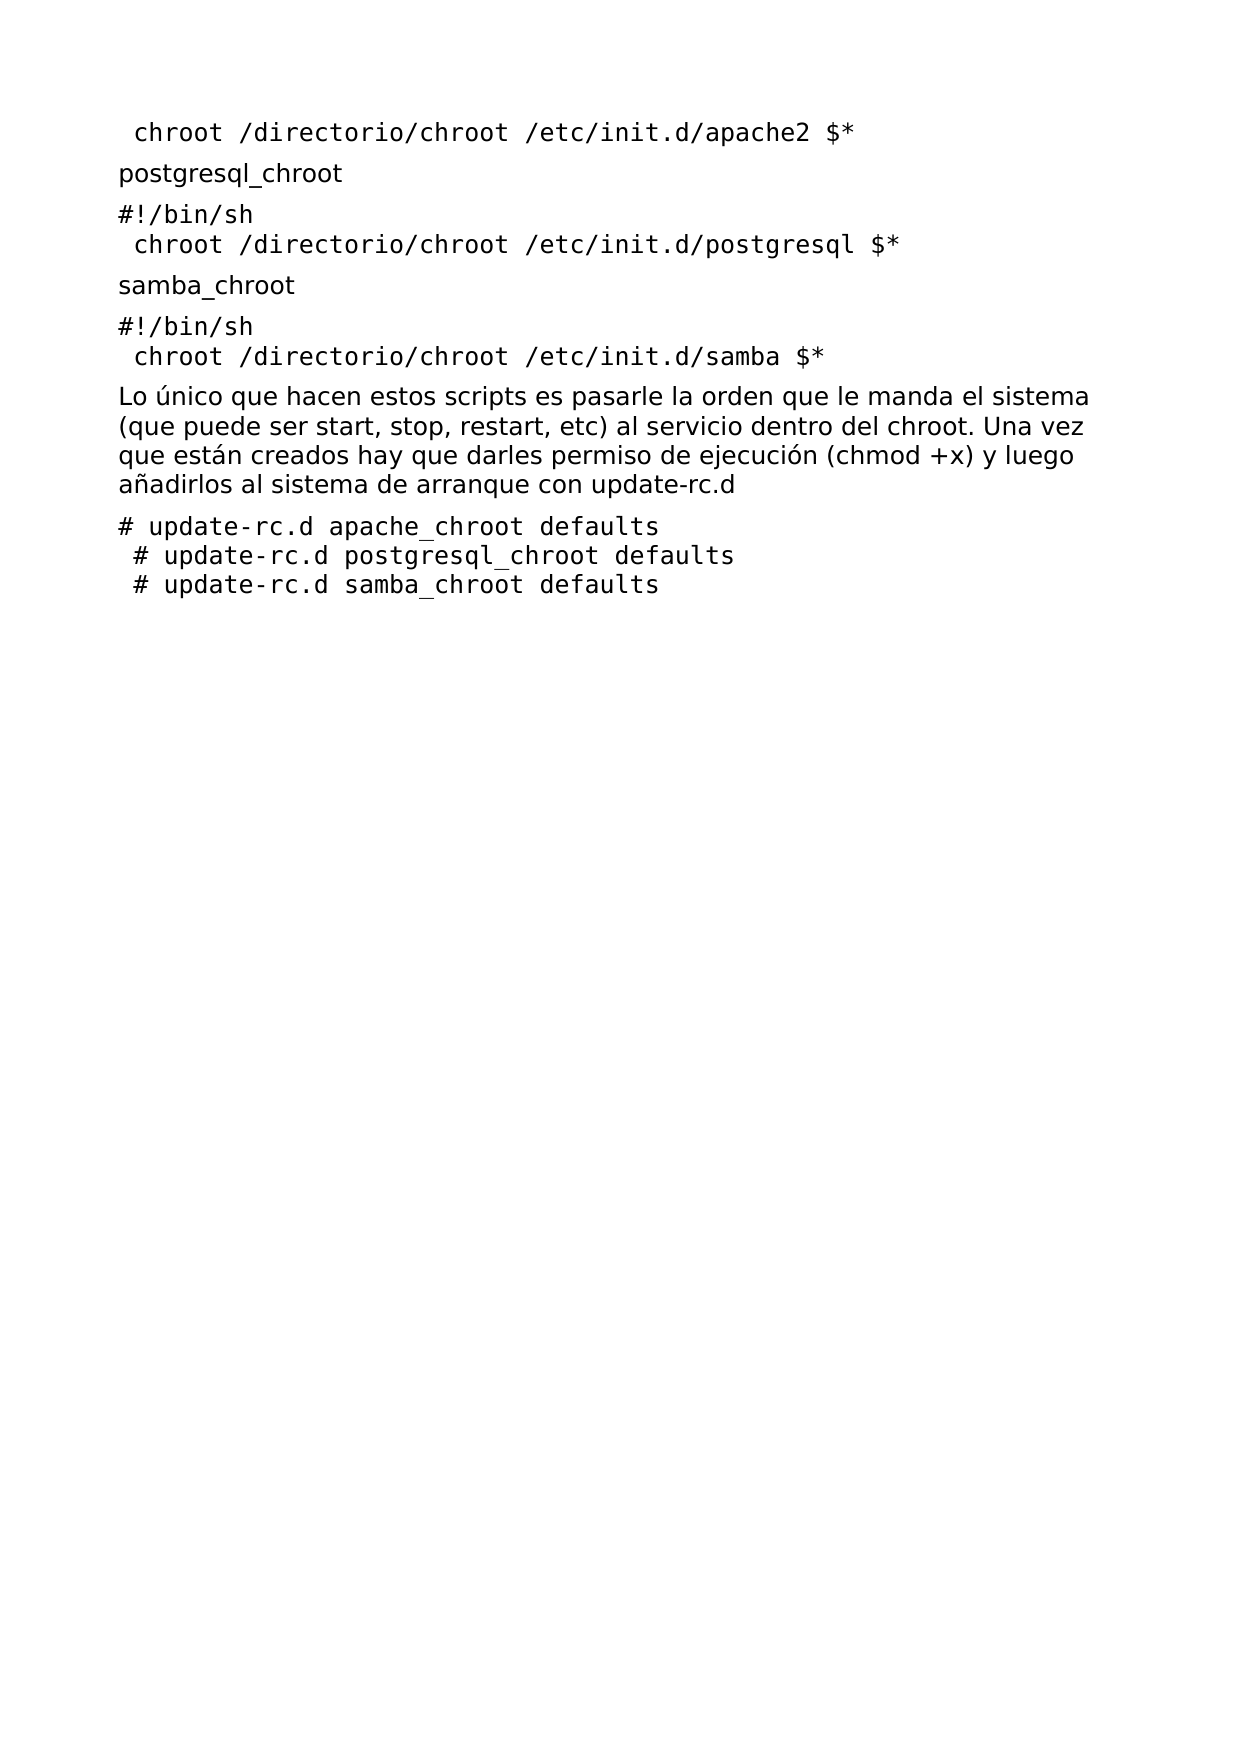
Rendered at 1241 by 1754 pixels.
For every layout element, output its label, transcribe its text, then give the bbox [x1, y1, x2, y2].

text #!/bin/sh chroot /directorio/chroot /etc/init.d/postgresql $* [118, 201, 1122, 259]
text #!/bin/sh chroot /directorio/chroot /etc/init.d/samba $* [118, 312, 1122, 371]
text # update-rc.d apache_chroot defaults # update-rc.d postgresql_chroot defaults # update-rc.d samba_chroot defaults [118, 512, 1122, 599]
text chroot /directorio/chroot /etc/init.d/apache2 $* [118, 118, 1122, 147]
text postgresql_chroot [118, 159, 1122, 188]
text samba_chroot [118, 271, 1122, 300]
text Lo único que hacen estos scripts es pasarle la orden que le manda el sistema (que puede ser start, stop, restart, etc) al servicio dentro del chroot. Una vez que están creados hay que darles permiso de ejecución (chmod +x) y luego añadirlos al sistema de arranque con update-rc.d [118, 383, 1122, 499]
